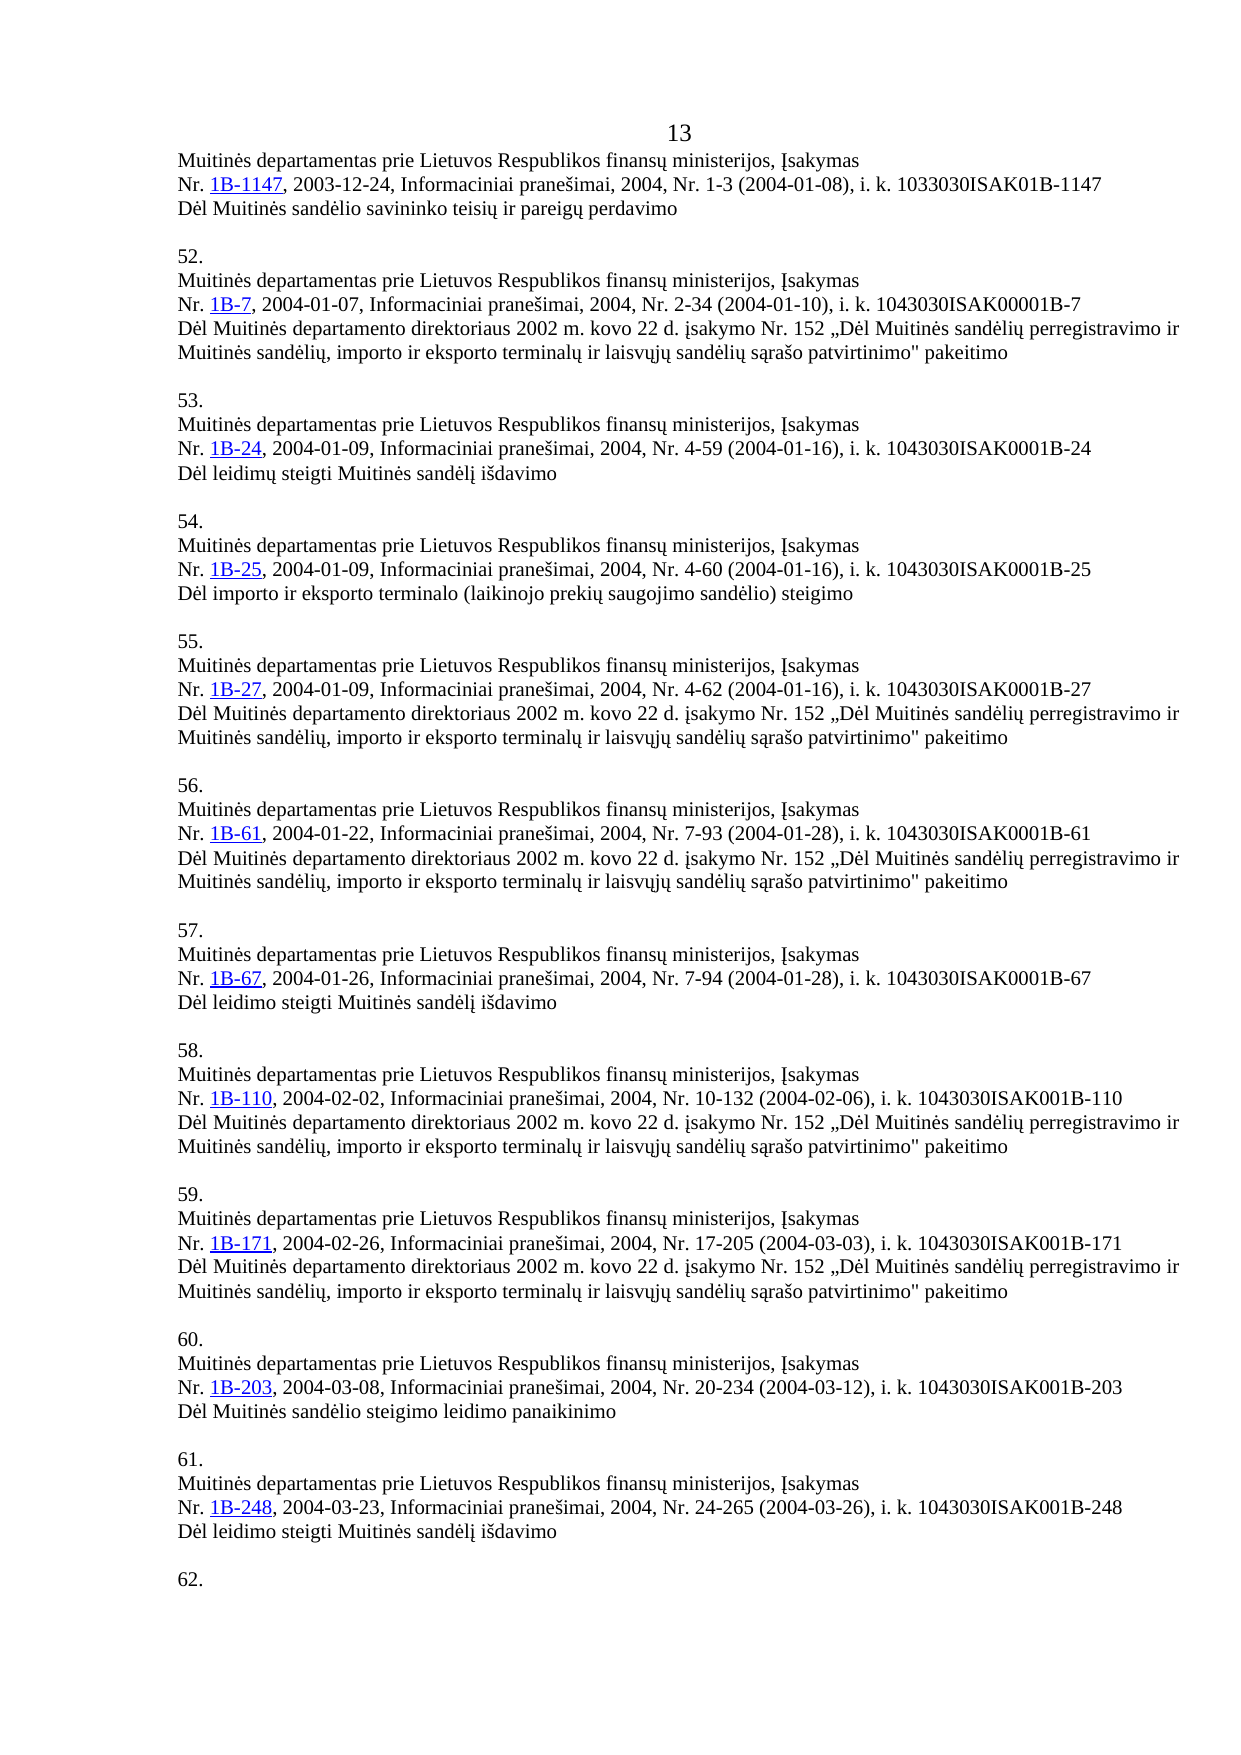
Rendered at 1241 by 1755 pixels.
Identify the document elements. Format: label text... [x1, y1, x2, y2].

text Dėl leidimo steigti Muitinės sandėlį išdavimo [177, 1519, 1181, 1543]
text 61. [177, 1447, 1181, 1471]
text Muitinės departamentas prie Lietuvos Respublikos finansų ministerijos, Įsakymas [177, 1351, 1181, 1375]
text Nr. 1B-27, 2004-01-09, Informaciniai pranešimai, 2004, Nr. 4-62 (2004-01-16), i. k. 1043030ISAK0001B-27 [177, 677, 1181, 701]
text 59. [177, 1182, 1181, 1206]
text Muitinės departamentas prie Lietuvos Respublikos finansų ministerijos, Įsakymas [177, 268, 1181, 292]
text Nr. 1B-203, 2004-03-08, Informaciniai pranešimai, 2004, Nr. 20-234 (2004-03-12), i. k. 1043030ISAK001B-203 [177, 1375, 1181, 1399]
text Muitinės departamentas prie Lietuvos Respublikos finansų ministerijos, Įsakymas [177, 1206, 1181, 1230]
text 55. [177, 629, 1181, 653]
text Nr. 1B-25, 2004-01-09, Informaciniai pranešimai, 2004, Nr. 4-60 (2004-01-16), i. k. 1043030ISAK0001B-25 [177, 557, 1181, 581]
text Nr. 1B-171, 2004-02-26, Informaciniai pranešimai, 2004, Nr. 17-205 (2004-03-03), i. k. 1043030ISAK001B-171 [177, 1230, 1181, 1254]
text 56. [177, 773, 1181, 797]
text Nr. 1B-24, 2004-01-09, Informaciniai pranešimai, 2004, Nr. 4-59 (2004-01-16), i. k. 1043030ISAK0001B-24 [177, 436, 1181, 460]
text Nr. 1B-248, 2004-03-23, Informaciniai pranešimai, 2004, Nr. 24-265 (2004-03-26), i. k. 1043030ISAK001B-248 [177, 1495, 1181, 1519]
text Nr. 1B-110, 2004-02-02, Informaciniai pranešimai, 2004, Nr. 10-132 (2004-02-06), i. k. 1043030ISAK001B-110 [177, 1086, 1181, 1110]
text Nr. 1B-1147, 2003-12-24, Informaciniai pranešimai, 2004, Nr. 1-3 (2004-01-08), i. k. 1033030ISAK01B-1147 [177, 172, 1181, 196]
text Dėl Muitinės departamento direktoriaus 2002 m. kovo 22 d. įsakymo Nr. 152 „Dėl Muitinės sandėlių perregistravimo ir Muitinės sandėlių, importo ir eksporto terminalų ir laisvųjų sandėlių sąrašo patvirtinimo" pakeitimo [177, 1254, 1181, 1303]
text Dėl Muitinės departamento direktoriaus 2002 m. kovo 22 d. įsakymo Nr. 152 „Dėl Muitinės sandėlių perregistravimo ir Muitinės sandėlių, importo ir eksporto terminalų ir laisvųjų sandėlių sąrašo patvirtinimo" pakeitimo [177, 1110, 1181, 1158]
text Nr. 1B-67, 2004-01-26, Informaciniai pranešimai, 2004, Nr. 7-94 (2004-01-28), i. k. 1043030ISAK0001B-67 [177, 966, 1181, 990]
text 62. [177, 1567, 1181, 1591]
text Muitinės departamentas prie Lietuvos Respublikos finansų ministerijos, Įsakymas [177, 797, 1181, 821]
text Muitinės departamentas prie Lietuvos Respublikos finansų ministerijos, Įsakymas [177, 412, 1181, 436]
text 60. [177, 1327, 1181, 1351]
text Dėl leidimų steigti Muitinės sandėlį išdavimo [177, 460, 1181, 484]
text Muitinės departamentas prie Lietuvos Respublikos finansų ministerijos, Įsakymas [177, 1471, 1181, 1495]
text Nr. 1B-61, 2004-01-22, Informaciniai pranešimai, 2004, Nr. 7-93 (2004-01-28), i. k. 1043030ISAK0001B-61 [177, 821, 1181, 845]
text Muitinės departamentas prie Lietuvos Respublikos finansų ministerijos, Įsakymas [177, 942, 1181, 966]
text Dėl Muitinės departamento direktoriaus 2002 m. kovo 22 d. įsakymo Nr. 152 „Dėl Muitinės sandėlių perregistravimo ir Muitinės sandėlių, importo ir eksporto terminalų ir laisvųjų sandėlių sąrašo patvirtinimo" pakeitimo [177, 845, 1181, 893]
text Muitinės departamentas prie Lietuvos Respublikos finansų ministerijos, Įsakymas [177, 533, 1181, 557]
text 54. [177, 508, 1181, 533]
text Muitinės departamentas prie Lietuvos Respublikos finansų ministerijos, Įsakymas [177, 1062, 1181, 1086]
text Dėl Muitinės sandėlio steigimo leidimo panaikinimo [177, 1399, 1181, 1423]
text Dėl leidimo steigti Muitinės sandėlį išdavimo [177, 990, 1181, 1014]
text 57. [177, 918, 1181, 942]
text Muitinės departamentas prie Lietuvos Respublikos finansų ministerijos, Įsakymas [177, 148, 1181, 172]
text Dėl importo ir eksporto terminalo (laikinojo prekių saugojimo sandėlio) steigimo [177, 581, 1181, 605]
text 53. [177, 388, 1181, 412]
text Dėl Muitinės sandėlio savininko teisių ir pareigų perdavimo [177, 196, 1181, 220]
text Dėl Muitinės departamento direktoriaus 2002 m. kovo 22 d. įsakymo Nr. 152 „Dėl Muitinės sandėlių perregistravimo ir Muitinės sandėlių, importo ir eksporto terminalų ir laisvųjų sandėlių sąrašo patvirtinimo" pakeitimo [177, 316, 1181, 364]
text Muitinės departamentas prie Lietuvos Respublikos finansų ministerijos, Įsakymas [177, 653, 1181, 677]
text 58. [177, 1038, 1181, 1062]
text Nr. 1B-7, 2004-01-07, Informaciniai pranešimai, 2004, Nr. 2-34 (2004-01-10), i. k. 1043030ISAK00001B-7 [177, 292, 1181, 316]
text Dėl Muitinės departamento direktoriaus 2002 m. kovo 22 d. įsakymo Nr. 152 „Dėl Muitinės sandėlių perregistravimo ir Muitinės sandėlių, importo ir eksporto terminalų ir laisvųjų sandėlių sąrašo patvirtinimo" pakeitimo [177, 701, 1181, 749]
text 52. [177, 244, 1181, 268]
